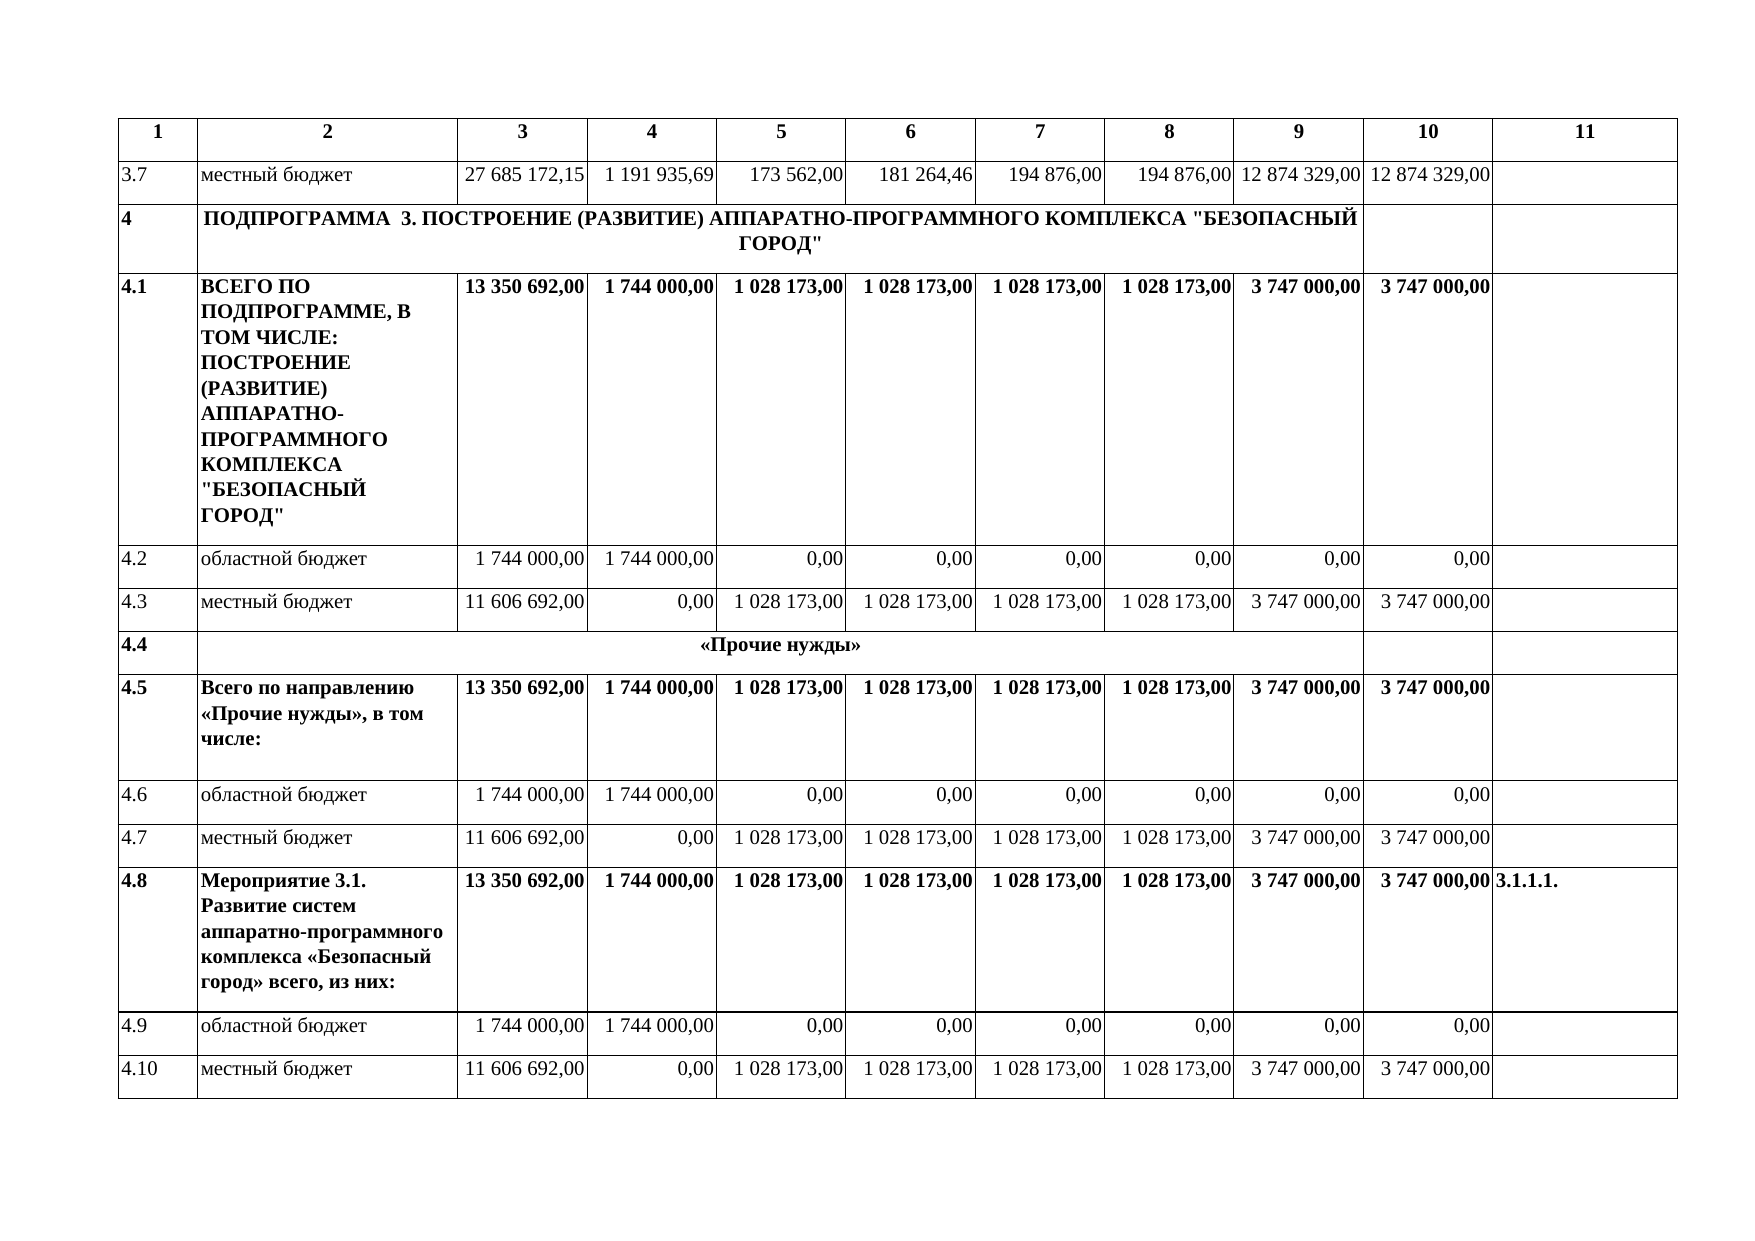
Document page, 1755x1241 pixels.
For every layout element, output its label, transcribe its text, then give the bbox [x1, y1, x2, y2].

table_cell местный бюджет [198, 1056, 457, 1098]
table_cell 12 874 329,00 [1364, 162, 1492, 204]
table_cell 1 028 173,00 [1105, 274, 1233, 545]
table_header 6 [846, 119, 975, 161]
table_cell 194 876,00 [1105, 162, 1233, 204]
table_cell Мероприятие 3.1. Развитие систем аппаратно-программного комплекса «Безопасный город» всего, из них: [198, 868, 457, 1011]
table_cell областной бюджет [198, 781, 457, 823]
table_cell 3.7 [119, 162, 197, 204]
table_cell 11 606 692,00 [458, 825, 587, 867]
table_cell 0,00 [976, 781, 1104, 823]
table_cell 3 747 000,00 [1234, 589, 1363, 631]
table_cell 0,00 [588, 825, 716, 867]
table_cell 1 028 173,00 [976, 1056, 1104, 1098]
table_cell 3 747 000,00 [1234, 825, 1363, 867]
table_cell 1 744 000,00 [458, 546, 587, 588]
table_cell 11 606 692,00 [458, 1056, 587, 1098]
table_header 7 [976, 119, 1104, 161]
table_cell 3 747 000,00 [1364, 589, 1492, 631]
table_cell 1 028 173,00 [717, 274, 845, 545]
table_cell 4.10 [119, 1056, 197, 1098]
table_cell [1364, 632, 1492, 674]
table_cell [1493, 546, 1677, 588]
table_header 1 [119, 119, 197, 161]
table_cell [1493, 675, 1677, 780]
table_cell 1 028 173,00 [846, 1056, 975, 1098]
table_cell 1 028 173,00 [846, 589, 975, 631]
table_cell [1493, 1056, 1677, 1098]
table_cell 3 747 000,00 [1364, 868, 1492, 1011]
table_cell 0,00 [976, 1013, 1104, 1054]
table_cell 1 744 000,00 [588, 868, 716, 1011]
table_cell ВСЕГО ПО ПОДПРОГРАММЕ, В ТОМ ЧИСЛЕ: ПОСТРОЕНИЕ (РАЗВИТИЕ) АППАРАТНО-ПРОГРАММНОГО КОМПЛЕКСА "БЕЗОПАСНЫЙ ГОРОД" [198, 274, 457, 545]
table_cell 0,00 [1364, 781, 1492, 823]
table_cell 0,00 [976, 546, 1104, 588]
table_cell [1493, 205, 1677, 273]
table_cell местный бюджет [198, 162, 457, 204]
table_cell местный бюджет [198, 589, 457, 631]
table_cell 1 028 173,00 [976, 868, 1104, 1011]
table_header 3 [458, 119, 587, 161]
table_cell 0,00 [1105, 781, 1233, 823]
table_cell 4.7 [119, 825, 197, 867]
table_cell областной бюджет [198, 1013, 457, 1054]
table_header 4 [588, 119, 716, 161]
table_cell [1493, 589, 1677, 631]
table_cell 1 028 173,00 [717, 589, 845, 631]
table_cell 0,00 [1105, 546, 1233, 588]
table_cell 1 744 000,00 [588, 781, 716, 823]
table_cell 3 747 000,00 [1364, 825, 1492, 867]
table_cell 13 350 692,00 [458, 675, 587, 780]
table_header 11 [1493, 119, 1677, 161]
table_header 5 [717, 119, 845, 161]
table_cell 194 876,00 [976, 162, 1104, 204]
table_cell 0,00 [588, 1056, 716, 1098]
table_cell 1 028 173,00 [846, 274, 975, 545]
table_cell [1493, 825, 1677, 867]
table_cell 4.6 [119, 781, 197, 823]
table_cell 1 028 173,00 [846, 825, 975, 867]
table_cell 1 028 173,00 [846, 868, 975, 1011]
table_cell областной бюджет [198, 546, 457, 588]
table_cell 1 028 173,00 [1105, 589, 1233, 631]
table_cell 181 264,46 [846, 162, 975, 204]
table_cell 1 028 173,00 [1105, 825, 1233, 867]
table_cell 0,00 [846, 781, 975, 823]
table_cell [1493, 632, 1677, 674]
table_cell «Прочие нужды» [198, 632, 1363, 674]
table_cell 4.5 [119, 675, 197, 780]
table_cell 1 744 000,00 [588, 1013, 716, 1054]
table_cell 1 028 173,00 [976, 589, 1104, 631]
table_cell [1493, 274, 1677, 545]
table_cell 1 028 173,00 [717, 868, 845, 1011]
table_cell 3 747 000,00 [1364, 274, 1492, 545]
table_cell 3 747 000,00 [1234, 868, 1363, 1011]
table_cell 1 028 173,00 [1105, 1056, 1233, 1098]
table_cell 1 744 000,00 [458, 781, 587, 823]
table_cell 1 191 935,69 [588, 162, 716, 204]
table_cell 4 [119, 205, 197, 273]
table_cell 173 562,00 [717, 162, 845, 204]
table_cell 0,00 [717, 1013, 845, 1054]
table_cell 1 028 173,00 [976, 274, 1104, 545]
table_cell 1 028 173,00 [976, 675, 1104, 780]
table_cell 3 747 000,00 [1234, 274, 1363, 545]
table_cell 1 028 173,00 [846, 675, 975, 780]
table_cell 13 350 692,00 [458, 274, 587, 545]
table_cell 1 028 173,00 [1105, 675, 1233, 780]
table_cell 11 606 692,00 [458, 589, 587, 631]
table_cell 13 350 692,00 [458, 868, 587, 1011]
table_cell 4.3 [119, 589, 197, 631]
table_cell 0,00 [1234, 546, 1363, 588]
table_cell 0,00 [717, 546, 845, 588]
table_cell 4.4 [119, 632, 197, 674]
table_cell 1 744 000,00 [588, 274, 716, 545]
table_cell 1 028 173,00 [717, 1056, 845, 1098]
table_cell 0,00 [1105, 1013, 1233, 1054]
table_cell 1 028 173,00 [717, 675, 845, 780]
table_cell 4.8 [119, 868, 197, 1011]
table_cell [1493, 1013, 1677, 1054]
table_cell 1 744 000,00 [588, 675, 716, 780]
table_cell 3.1.1.1. [1493, 868, 1677, 1011]
table_header 2 [198, 119, 457, 161]
table_cell 1 028 173,00 [1105, 868, 1233, 1011]
table_cell 0,00 [846, 546, 975, 588]
table_cell [1493, 781, 1677, 823]
table_cell 0,00 [1364, 1013, 1492, 1054]
table_cell 4.1 [119, 274, 197, 545]
table_cell 0,00 [588, 589, 716, 631]
table_cell 0,00 [1234, 781, 1363, 823]
table_cell ПОДПРОГРАММА 3. ПОСТРОЕНИЕ (РАЗВИТИЕ) АППАРАТНО-ПРОГРАММНОГО КОМПЛЕКСА "БЕЗОПАСНЫЙ ГОРОД" [198, 205, 1363, 273]
table_cell 3 747 000,00 [1364, 1056, 1492, 1098]
table_cell 0,00 [1364, 546, 1492, 588]
table_cell 1 028 173,00 [717, 825, 845, 867]
table_cell 0,00 [1234, 1013, 1363, 1054]
table_header 10 [1364, 119, 1492, 161]
table_cell 3 747 000,00 [1364, 675, 1492, 780]
table_cell 1 744 000,00 [588, 546, 716, 588]
table_cell [1364, 205, 1492, 273]
table_cell 1 028 173,00 [976, 825, 1104, 867]
table_cell 0,00 [846, 1013, 975, 1054]
table_cell местный бюджет [198, 825, 457, 867]
table_cell 0,00 [717, 781, 845, 823]
table_cell 4.2 [119, 546, 197, 588]
table_cell [1493, 162, 1677, 204]
table_cell 4.9 [119, 1013, 197, 1054]
table_cell 1 744 000,00 [458, 1013, 587, 1054]
table_header 9 [1234, 119, 1363, 161]
table_cell 12 874 329,00 [1234, 162, 1363, 204]
table_cell 3 747 000,00 [1234, 675, 1363, 780]
table_cell 3 747 000,00 [1234, 1056, 1363, 1098]
table_cell Всего по направлению «Прочие нужды», в том числе: [198, 675, 457, 780]
table_header 8 [1105, 119, 1233, 161]
table_cell 27 685 172,15 [458, 162, 587, 204]
